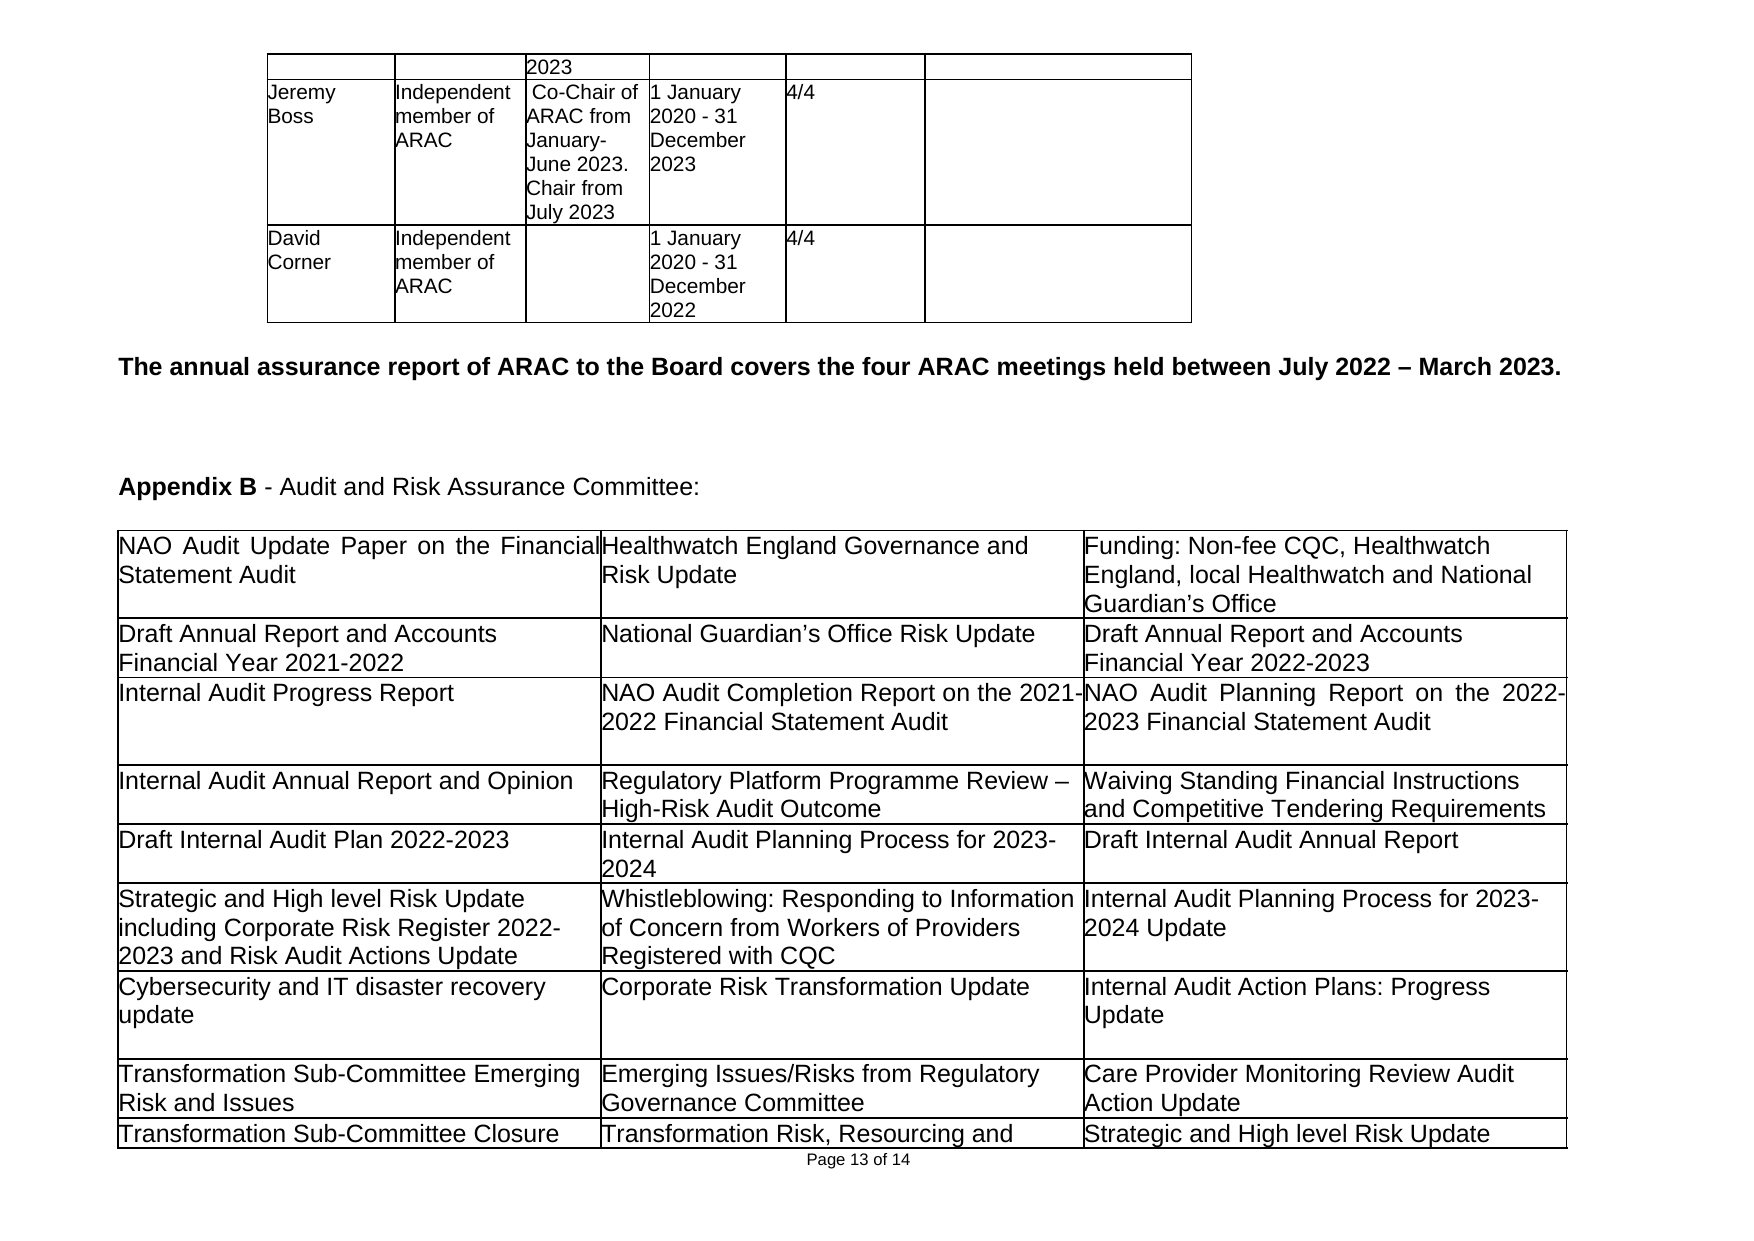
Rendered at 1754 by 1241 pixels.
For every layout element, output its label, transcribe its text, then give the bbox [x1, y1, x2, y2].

table_cell [527, 226, 649, 321]
table_cell Draft Annual Report and Accounts Financial Year 2021-2022 [119, 619, 600, 676]
text Appendix B - Audit and Risk Assurance Committee: [118, 472, 1636, 501]
table_cell Transformation Risk, Resourcing and [602, 1119, 1083, 1147]
table_cell NAO Audit Planning Report on the 2022-2023 Financial Statement Audit [1085, 678, 1566, 764]
table_cell 4/4 [787, 80, 924, 224]
table_cell David Corner [268, 226, 394, 321]
table_cell Draft Internal Audit Annual Report [1085, 825, 1566, 882]
table_cell Co-Chair of ARAC from January-June 2023. Chair from July 2023 [527, 80, 649, 224]
table_cell Internal Audit Annual Report and Opinion [119, 766, 600, 823]
table_header NAO Audit Update Paper on the Financial Statement Audit [119, 531, 600, 617]
table_cell Internal Audit Action Plans: Progress Update [1085, 972, 1566, 1058]
table_cell [396, 55, 525, 79]
table_cell Jeremy Boss [268, 80, 394, 224]
table_cell Waiving Standing Financial Instructions and Competitive Tendering Requirements [1085, 766, 1566, 823]
table_cell Independent member of ARAC [396, 226, 525, 321]
table_cell 4/4 [787, 226, 924, 321]
table_cell Independent member of ARAC [396, 80, 525, 224]
table_cell Draft Annual Report and Accounts Financial Year 2022-2023 [1085, 619, 1566, 676]
table_cell Emerging Issues/Risks from Regulatory Governance Committee [602, 1060, 1083, 1117]
table_cell Strategic and High level Risk Update including Corporate Risk Register 2022-2023 and Risk Audit Actions Update [119, 884, 600, 970]
table_cell Transformation Sub-Committee Closure [119, 1119, 600, 1147]
table_cell [926, 226, 1191, 321]
table_cell Transformation Sub-Committee Emerging Risk and Issues [119, 1060, 600, 1117]
table_header Funding: Non-fee CQC, Healthwatch England, local Healthwatch and National Guardian’s Office [1085, 531, 1566, 617]
table_cell [926, 80, 1191, 224]
table_cell 1 January 2020 - 31 December 2022 [650, 226, 785, 321]
table_cell [926, 55, 1191, 79]
table_header Healthwatch England Governance and Risk Update [602, 531, 1083, 617]
table_cell NAO Audit Completion Report on the 2021-2022 Financial Statement Audit [602, 678, 1083, 764]
table_cell Draft Internal Audit Plan 2022-2023 [119, 825, 600, 882]
table_cell Whistleblowing: Responding to Information of Concern from Workers of Providers Registered with CQC [602, 884, 1083, 970]
table_cell Cybersecurity and IT disaster recovery update [119, 972, 600, 1058]
table_cell 1 January 2020 - 31 December 2023 [650, 80, 785, 224]
table_cell 2023 [527, 55, 649, 79]
table_cell [787, 55, 924, 79]
table_cell Internal Audit Planning Process for 2023-2024 [602, 825, 1083, 882]
table_cell [650, 55, 785, 79]
table_cell Internal Audit Planning Process for 2023-2024 Update [1085, 884, 1566, 970]
table_cell Internal Audit Progress Report [119, 678, 600, 764]
table_cell Care Provider Monitoring Review Audit Action Update [1085, 1060, 1566, 1117]
text The annual assurance report of ARAC to the Board covers the four ARAC meetings held between July 2022 – March 2023. [118, 352, 1636, 380]
table_cell Regulatory Platform Programme Review – High-Risk Audit Outcome [602, 766, 1083, 823]
table_cell [268, 55, 394, 79]
table_cell Strategic and High level Risk Update [1085, 1119, 1566, 1147]
table_cell Corporate Risk Transformation Update [602, 972, 1083, 1058]
table_cell National Guardian’s Office Risk Update [602, 619, 1083, 676]
